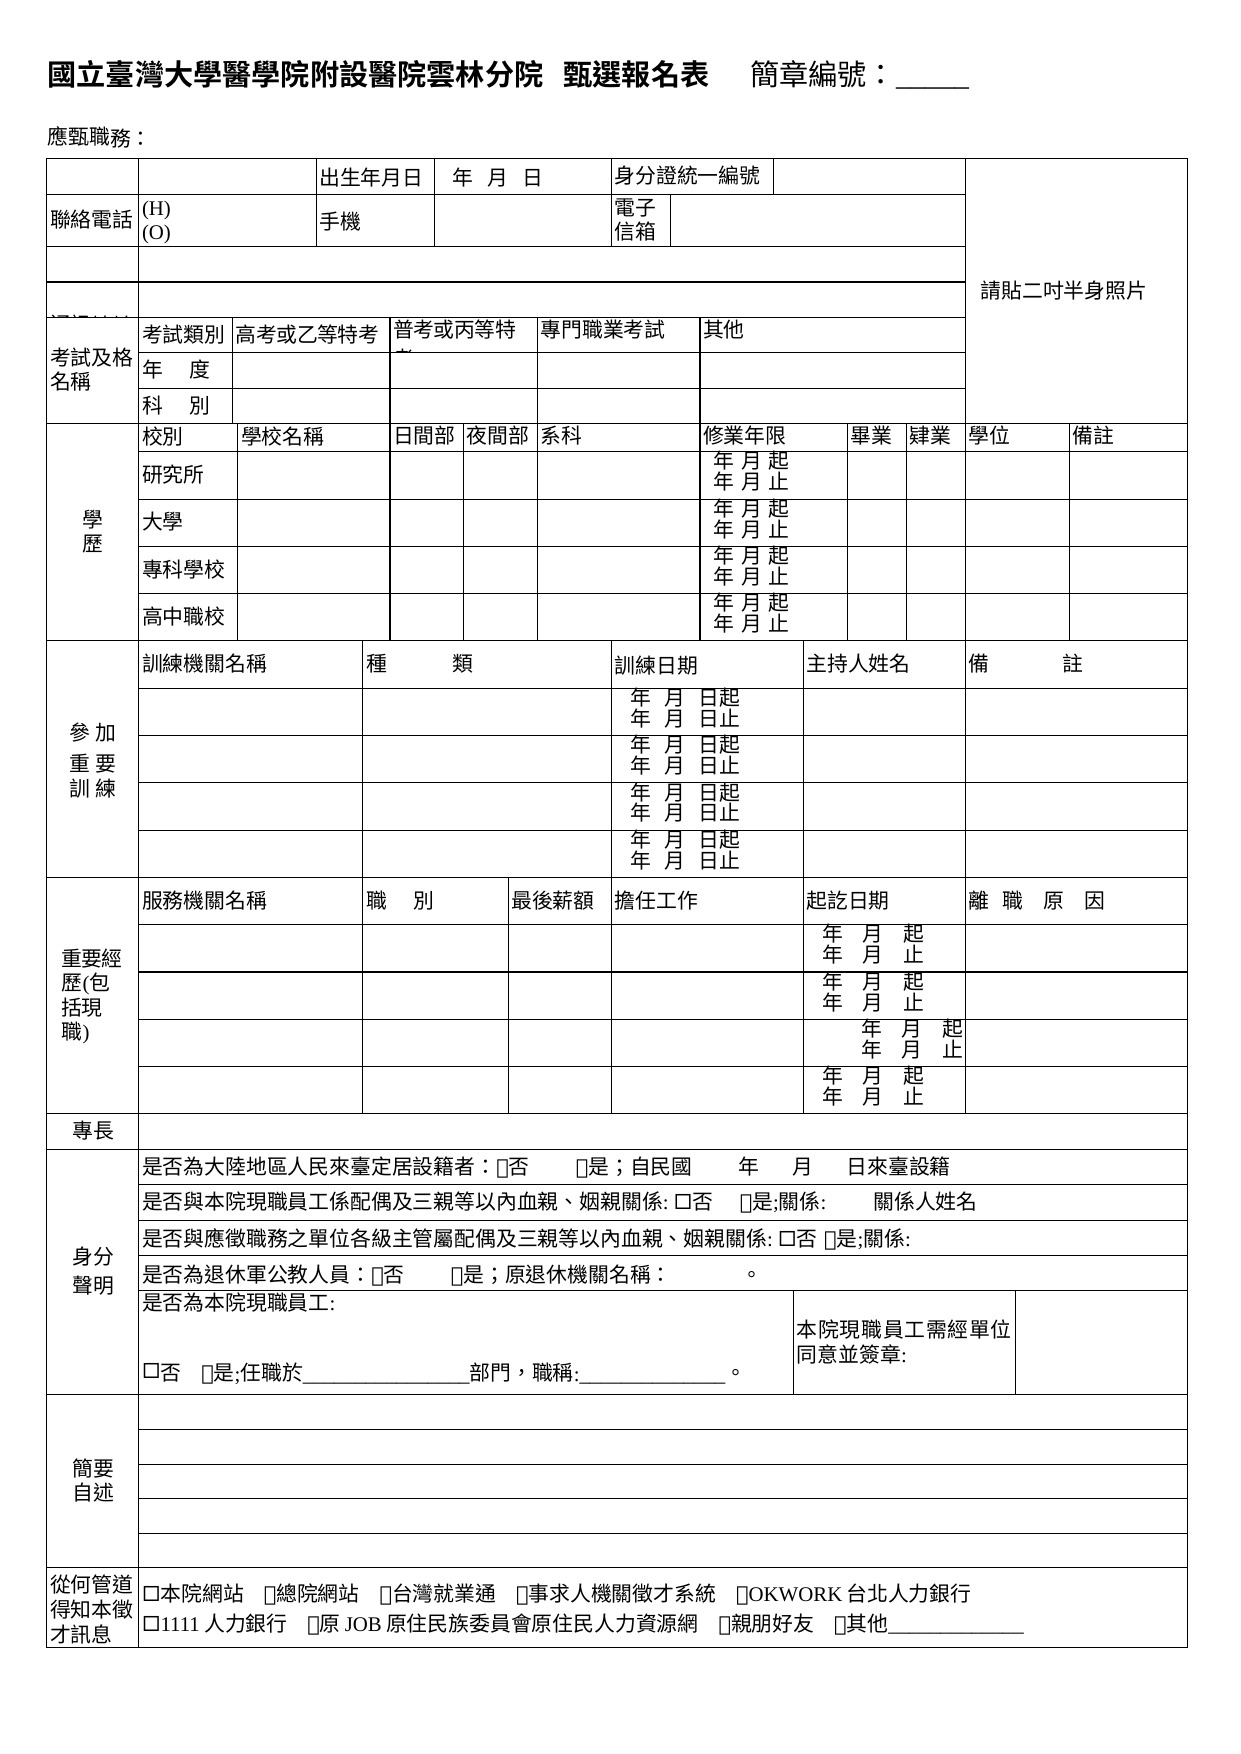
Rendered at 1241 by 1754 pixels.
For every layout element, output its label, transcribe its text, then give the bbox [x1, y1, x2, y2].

table_cell 是否為退休軍公教人員：否 是；原退休機關名稱： 。 [139, 1256, 1187, 1290]
table_cell [907, 547, 965, 593]
table_cell [966, 831, 1187, 877]
table_cell 畢業 [848, 424, 906, 451]
table_cell [238, 547, 389, 593]
table_cell 專門職業考試 [538, 318, 699, 352]
table_cell 通訊地址 [47, 283, 138, 317]
text 國立臺灣大學醫學院附設醫院雲林分院 甄選報名表 簡章編號：_____ [47, 33, 1193, 96]
table_cell [391, 500, 463, 546]
table_cell [509, 973, 611, 1019]
table_cell [538, 452, 699, 498]
table_cell [848, 500, 906, 546]
table_cell [391, 389, 537, 423]
table_cell 肄業 [907, 424, 965, 451]
table_cell 是否為大陸地區人民來臺定居設籍者：否 是；自民國 年 月 日來臺設籍 [139, 1150, 1187, 1184]
table_cell [363, 1067, 508, 1113]
table_cell [233, 353, 389, 388]
table_cell 參 加 重 要 訓 練 [47, 641, 138, 877]
table_header 身分證統一編號 [612, 159, 773, 193]
table_cell 年 月 起 年 月 止 [701, 452, 847, 498]
table_cell [966, 594, 1069, 640]
table_cell 學 歷 [47, 424, 138, 640]
table_cell 備 註 [966, 641, 1187, 688]
table_cell 擔任工作 [612, 878, 803, 924]
table_cell [363, 973, 508, 1019]
table_cell [804, 783, 965, 829]
table_cell [391, 353, 537, 388]
table_cell [804, 831, 965, 877]
table_cell [509, 1067, 611, 1113]
table_cell [612, 1067, 803, 1113]
table_cell [538, 500, 699, 546]
table_cell 學校名稱 [238, 424, 389, 451]
table_cell [1070, 452, 1187, 498]
table_cell 電子 信箱 [612, 195, 670, 246]
table_header 年 月 日 [435, 159, 611, 193]
table_cell 起訖日期 [804, 878, 965, 924]
table_cell 服務機關名稱 [139, 878, 362, 924]
table_cell 主持人姓名 [804, 641, 965, 688]
table_cell 簡要 自述 [47, 1395, 138, 1567]
table_cell [435, 195, 611, 246]
table_cell [238, 594, 389, 640]
table_cell [139, 1067, 362, 1113]
table_cell [139, 1465, 1187, 1498]
table_cell 本院現職員工需經單位同意並簽章: [794, 1291, 1015, 1394]
table_cell [464, 500, 537, 546]
table_cell [391, 452, 463, 498]
table_cell [966, 452, 1069, 498]
table_cell [907, 594, 965, 640]
table_cell 是否與應徵職務之單位各級主管屬配偶及三親等以內血親、姻親關係: 否 是;關係: [139, 1221, 1187, 1255]
table_cell [509, 1020, 611, 1066]
table_cell [363, 925, 508, 971]
table_cell 戶籍地址 [47, 247, 138, 281]
table_cell [966, 1020, 1187, 1066]
table_cell [139, 973, 362, 1019]
table_cell [139, 783, 362, 829]
table_cell [701, 353, 965, 388]
table_cell [139, 1499, 1187, 1533]
table_header 請貼二吋半身照片 [966, 159, 1187, 423]
table_cell [848, 547, 906, 593]
table_cell [612, 925, 803, 971]
table_cell [139, 1395, 1187, 1429]
table_header 出生年月日 [317, 159, 434, 193]
text 應甄職務： [47, 96, 1193, 158]
table_cell 研究所 [139, 452, 237, 498]
table_cell [538, 353, 699, 388]
table_cell [363, 689, 611, 735]
table_cell 年 月 日起 年 月 日止 [612, 689, 803, 735]
table_cell [139, 831, 362, 877]
table_header [774, 159, 965, 193]
table_cell 種 類 [363, 641, 611, 688]
table_cell [804, 736, 965, 782]
table_cell 夜間部 [464, 424, 537, 451]
table_cell 大學 [139, 500, 237, 546]
table_cell [139, 283, 965, 317]
table_cell [139, 689, 362, 735]
table_cell [848, 452, 906, 498]
table_cell 其他 [701, 318, 965, 352]
table_cell 職 別 [363, 878, 508, 924]
table_cell [391, 547, 463, 593]
table_cell [139, 1020, 362, 1066]
table_cell 考試及格名稱 [47, 318, 138, 423]
table_cell [671, 195, 965, 246]
table_cell 年 月 起 年 月 止 [701, 547, 847, 593]
table_cell [966, 925, 1187, 971]
table_cell [538, 547, 699, 593]
table_cell 學位 [966, 424, 1069, 451]
table_cell [966, 736, 1187, 782]
table_cell [238, 452, 389, 498]
table_cell 最後薪額 [509, 878, 611, 924]
table_cell 高考或乙等特考 [233, 318, 389, 352]
table_cell 專長 [47, 1114, 138, 1149]
table_cell 專科學校 [139, 547, 237, 593]
table_cell 訓練機關名稱 [139, 641, 362, 688]
table_cell [966, 783, 1187, 829]
table_cell 年 月 起 年 月 止 [804, 1020, 965, 1066]
table_cell 備註 [1070, 424, 1187, 451]
table_cell 身分 聲明 [47, 1150, 138, 1394]
table_cell 年 月 日起 年 月 日止 [612, 736, 803, 782]
table_cell [363, 1020, 508, 1066]
table_cell 年 月 起 年 月 止 [701, 594, 847, 640]
table_cell [139, 1114, 1187, 1149]
table_cell 年 月 日起 年 月 日止 [612, 783, 803, 829]
table_cell 離 職 原 因 [966, 878, 1187, 924]
table_cell [612, 973, 803, 1019]
table_cell [538, 594, 699, 640]
table_cell [391, 594, 463, 640]
table_cell [1016, 1291, 1187, 1394]
table_cell 年 月 日起 年 月 日止 [612, 831, 803, 877]
table_cell [907, 500, 965, 546]
table_cell [966, 973, 1187, 1019]
table_cell 是否為本院現職員工: 否 是;任職於________________部門，職稱:______________。 [139, 1291, 793, 1394]
table_cell [538, 389, 699, 423]
table_cell [509, 925, 611, 971]
table_cell [139, 1430, 1187, 1463]
table_cell [804, 689, 965, 735]
table_cell 年 月 起 年 月 止 [701, 500, 847, 546]
table_cell [966, 500, 1069, 546]
table_cell [363, 783, 611, 829]
table_cell 年 月 起 年 月 止 [804, 973, 965, 1019]
table_cell 考試類別 [139, 318, 232, 352]
table_cell [1070, 500, 1187, 546]
table_cell [907, 452, 965, 498]
table_cell 修業年限 [701, 424, 847, 451]
table_cell 從何管道得知本徵才訊息 [47, 1568, 138, 1647]
table_cell [139, 247, 965, 281]
table_cell 手機 [317, 195, 434, 246]
table_cell 聯絡電話 [47, 195, 138, 246]
table_cell 年 月 起 年 月 止 [804, 1067, 965, 1113]
table_cell 校別 [139, 424, 237, 451]
table_cell 年 月 起 年 月 止 [804, 925, 965, 971]
table_cell 普考或丙等特考 [391, 318, 537, 352]
table_cell 重要經歷(包括現職) [47, 878, 138, 1113]
table_header 姓名__________姓名 [47, 159, 138, 193]
table_cell 系科 [538, 424, 699, 451]
table_cell 高中職校 [139, 594, 237, 640]
table_cell 訓練日期 [612, 641, 803, 688]
table_cell [233, 389, 389, 423]
table_cell [238, 500, 389, 546]
table_cell 日間部 [391, 424, 463, 451]
table_cell (H) (O) [139, 195, 316, 246]
table_cell [966, 1067, 1187, 1113]
table_cell 年 度 [139, 353, 232, 388]
table_cell 本院網站 總院網站 台灣就業通 事求人機關徵才系統 OKWORK台北人力銀行 1111人力銀行 原JOB原住民族委員會原住民人力資源網 親朋好友 其他_____________ [139, 1568, 1187, 1647]
table_cell [363, 831, 611, 877]
table_cell [464, 547, 537, 593]
table_cell [966, 689, 1187, 735]
table_cell [1070, 594, 1187, 640]
table_cell [612, 1020, 803, 1066]
table_header [139, 159, 316, 193]
table_cell [363, 736, 611, 782]
table_cell [139, 736, 362, 782]
table_cell [464, 452, 537, 498]
table_cell [966, 547, 1069, 593]
table_cell [1070, 547, 1187, 593]
table_cell [139, 1534, 1187, 1567]
table_cell 科 別 [139, 389, 232, 423]
table_cell [464, 594, 537, 640]
table_cell [701, 389, 965, 423]
table_cell 是否與本院現職員工係配偶及三親等以內血親、姻親關係: 否 是;關係: 關係人姓名 [139, 1185, 1187, 1219]
table_cell [139, 925, 362, 971]
table_cell [848, 594, 906, 640]
